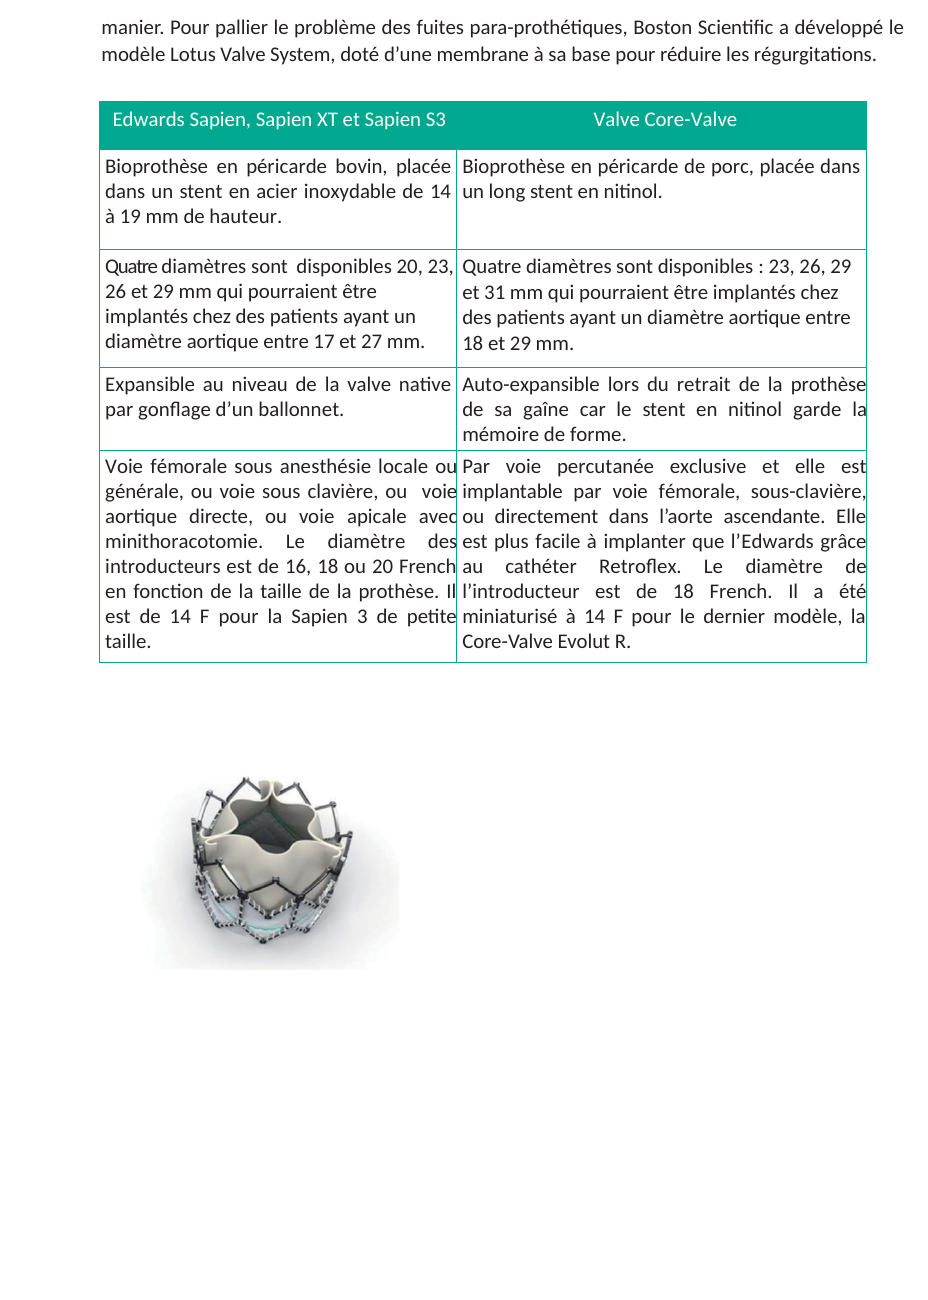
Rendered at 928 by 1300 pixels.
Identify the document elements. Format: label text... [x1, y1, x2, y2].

text manier. Pour pallier le problème des fuites para-prothétiques, Boston Scientific a développé le modèle Lotus Valve System, doté d’une membrane à sa base pour réduire les régurgitations. [101, 14, 905, 66]
table_cell Bioprothèse en péricarde de porc, placée dans un long stent en nitinol. [457, 150, 866, 249]
table_cell Expansible au niveau de la valve native par gonflage d’un ballonnet. [100, 368, 456, 449]
table_cell Quatre diamètres sont disponibles 20, 23, 26 et 29 mm qui pourraient être implantés chez des patients ayant un diamètre aortique entre 17 et 27 mm. [100, 250, 456, 367]
table_cell Voie fémorale sous anesthésie locale ou générale, ou voie sous clavière, ou voie aortique directe, ou voie apicale avec minithoracotomie. Le diamètre des introducteurs est de 16, 18 ou 20 French en fonction de la taille de la prothèse. Il est de 14 F pour la Sapien 3 de petite taille. [100, 451, 456, 662]
picture [132, 752, 406, 970]
table_cell Par voie percutanée exclusive et elle est implantable par voie fémorale, sous-clavière, ou directement dans l’aorte ascendante. Elle est plus facile à implanter que l’Edwards grâce au cathéter Retroflex. Le diamètre de l’introducteur est de 18 French. Il a été miniaturisé à 14 F pour le dernier modèle, la Core-Valve Evolut R. [457, 451, 866, 662]
table_header Edwards Sapien, Sapien XT et Sapien S3 [100, 103, 456, 149]
table_cell Quatre diamètres sont disponibles : 23, 26, 29 et 31 mm qui pourraient être implantés chez des patients ayant un diamètre aortique entre 18 et 29 mm. [457, 250, 866, 367]
table_cell Auto-expansible lors du retrait de la prothèse de sa gaîne car le stent en nitinol garde la mémoire de forme. [457, 368, 866, 449]
table_cell Bioprothèse en péricarde bovin, placée dans un stent en acier inoxydable de 14 à 19 mm de hauteur. [100, 150, 456, 249]
table_header Valve Core-Valve [457, 103, 866, 149]
